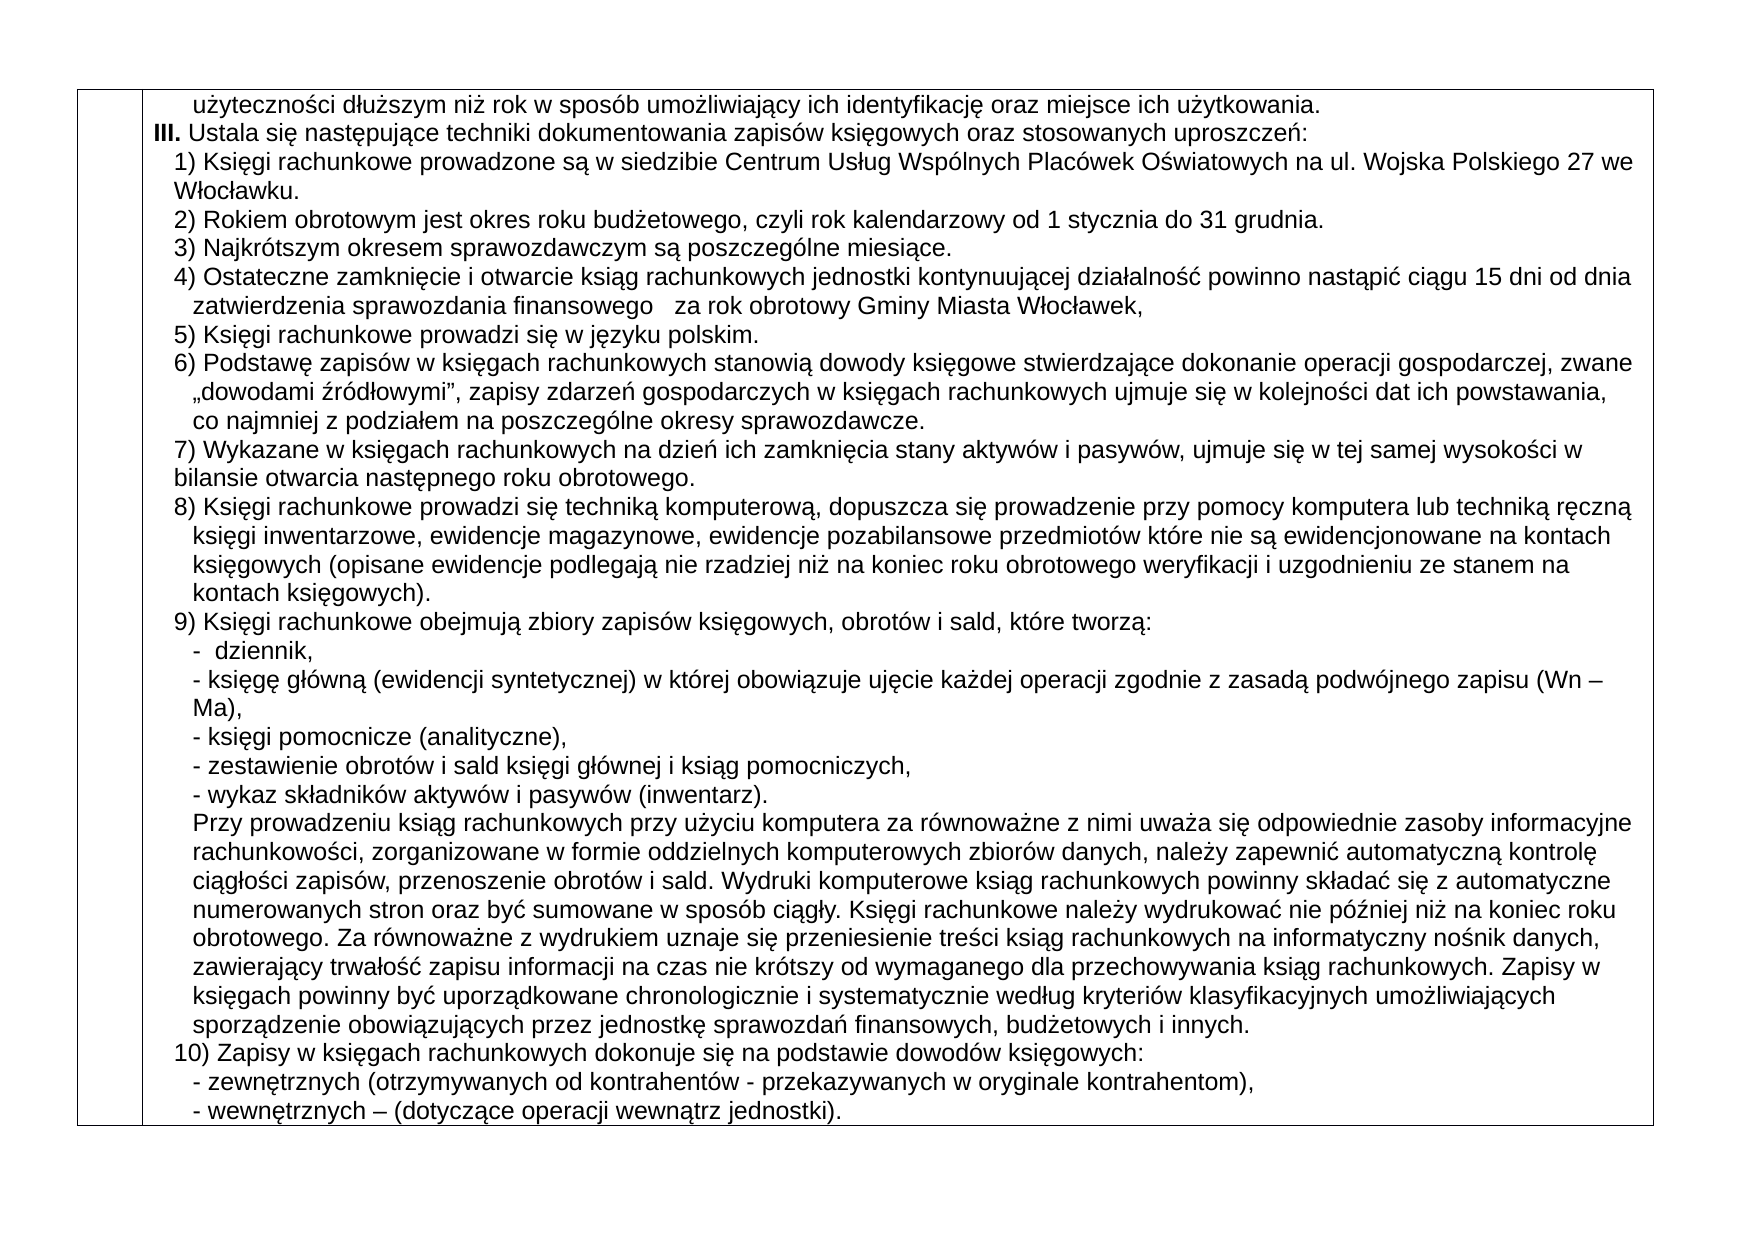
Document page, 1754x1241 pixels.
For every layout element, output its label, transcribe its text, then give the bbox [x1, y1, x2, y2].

table_cell użyteczności dłuższym niż rok w sposób umożliwiający ich identyfikację oraz miejsce ich użytkowania. III. Ustala się następujące techniki dokumentowania zapisów księgowych oraz stosowanych uproszczeń: 1) Księgi rachunkowe prowadzone są w siedzibie Centrum Usług Wspólnych Placówek Oświatowych na ul. Wojska Polskiego 27 we Włocławku. 2) Rokiem obrotowym jest okres roku budżetowego, czyli rok kalendarzowy od 1 stycznia do 31 grudnia. 3) Najkrótszym okresem sprawozdawczym są poszczególne miesiące. 4) Ostateczne zamknięcie i otwarcie ksiąg rachunkowych jednostki kontynuującej działalność powinno nastąpić ciągu 15 dni od dnia zatwierdzenia sprawozdania finansowego za rok obrotowy Gminy Miasta Włocławek, 5) Księgi rachunkowe prowadzi się w języku polskim. 6) Podstawę zapisów w księgach rachunkowych stanowią dowody księgowe stwierdzające dokonanie operacji gospodarczej, zwane „dowodami źródłowymi”, zapisy zdarzeń gospodarczych w księgach rachunkowych ujmuje się w kolejności dat ich powstawania, co najmniej z podziałem na poszczególne okresy sprawozdawcze. 7) Wykazane w księgach rachunkowych na dzień ich zamknięcia stany aktywów i pasywów, ujmuje się w tej samej wysokości w bilansie otwarcia następnego roku obrotowego. 8) Księgi rachunkowe prowadzi się techniką komputerową, dopuszcza się prowadzenie przy pomocy komputera lub techniką ręczną księgi inwentarzowe, ewidencje magazynowe, ewidencje pozabilansowe przedmiotów które nie są ewidencjonowane na kontach księgowych (opisane ewidencje podlegają nie rzadziej niż na koniec roku obrotowego weryfikacji i uzgodnieniu ze stanem na kontach księgowych). 9) Księgi rachunkowe obejmują zbiory zapisów księgowych, obrotów i sald, które tworzą: - dziennik, - księgę główną (ewidencji syntetycznej) w której obowiązuje ujęcie każdej operacji zgodnie z zasadą podwójnego zapisu (Wn – Ma), - księgi pomocnicze (analityczne), - zestawienie obrotów i sald księgi głównej i ksiąg pomocniczych, - wykaz składników aktywów i pasywów (inwentarz). Przy prowadzeniu ksiąg rachunkowych przy użyciu komputera za równoważne z nimi uważa się odpowiednie zasoby informacyjne rachunkowości, zorganizowane w formie oddzielnych komputerowych zbiorów danych, należy zapewnić automatyczną kontrolę ciągłości zapisów, przenoszenie obrotów i sald. Wydruki komputerowe ksiąg rachunkowych powinny składać się z automatyczne numerowanych stron oraz być sumowane w sposób ciągły. Księgi rachunkowe należy wydrukować nie później niż na koniec roku obrotowego. Za równoważne z wydrukiem uznaje się przeniesienie treści ksiąg rachunkowych na informatyczny nośnik danych, zawierający trwałość zapisu informacji na czas nie krótszy od wymaganego dla przechowywania ksiąg rachunkowych. Zapisy w księgach powinny być uporządkowane chronologicznie i systematycznie według kryteriów klasyfikacyjnych umożliwiających sporządzenie obowiązujących przez jednostkę sprawozdań finansowych, budżetowych i innych. 10) Zapisy w księgach rachunkowych dokonuje się na podstawie dowodów księgowych: - zewnętrznych (otrzymywanych od kontrahentów - przekazywanych w oryginale kontrahentom), - wewnętrznych – (dotyczące operacji wewnątrz jednostki). [143, 90, 1653, 1125]
table_cell [78, 90, 142, 1125]
